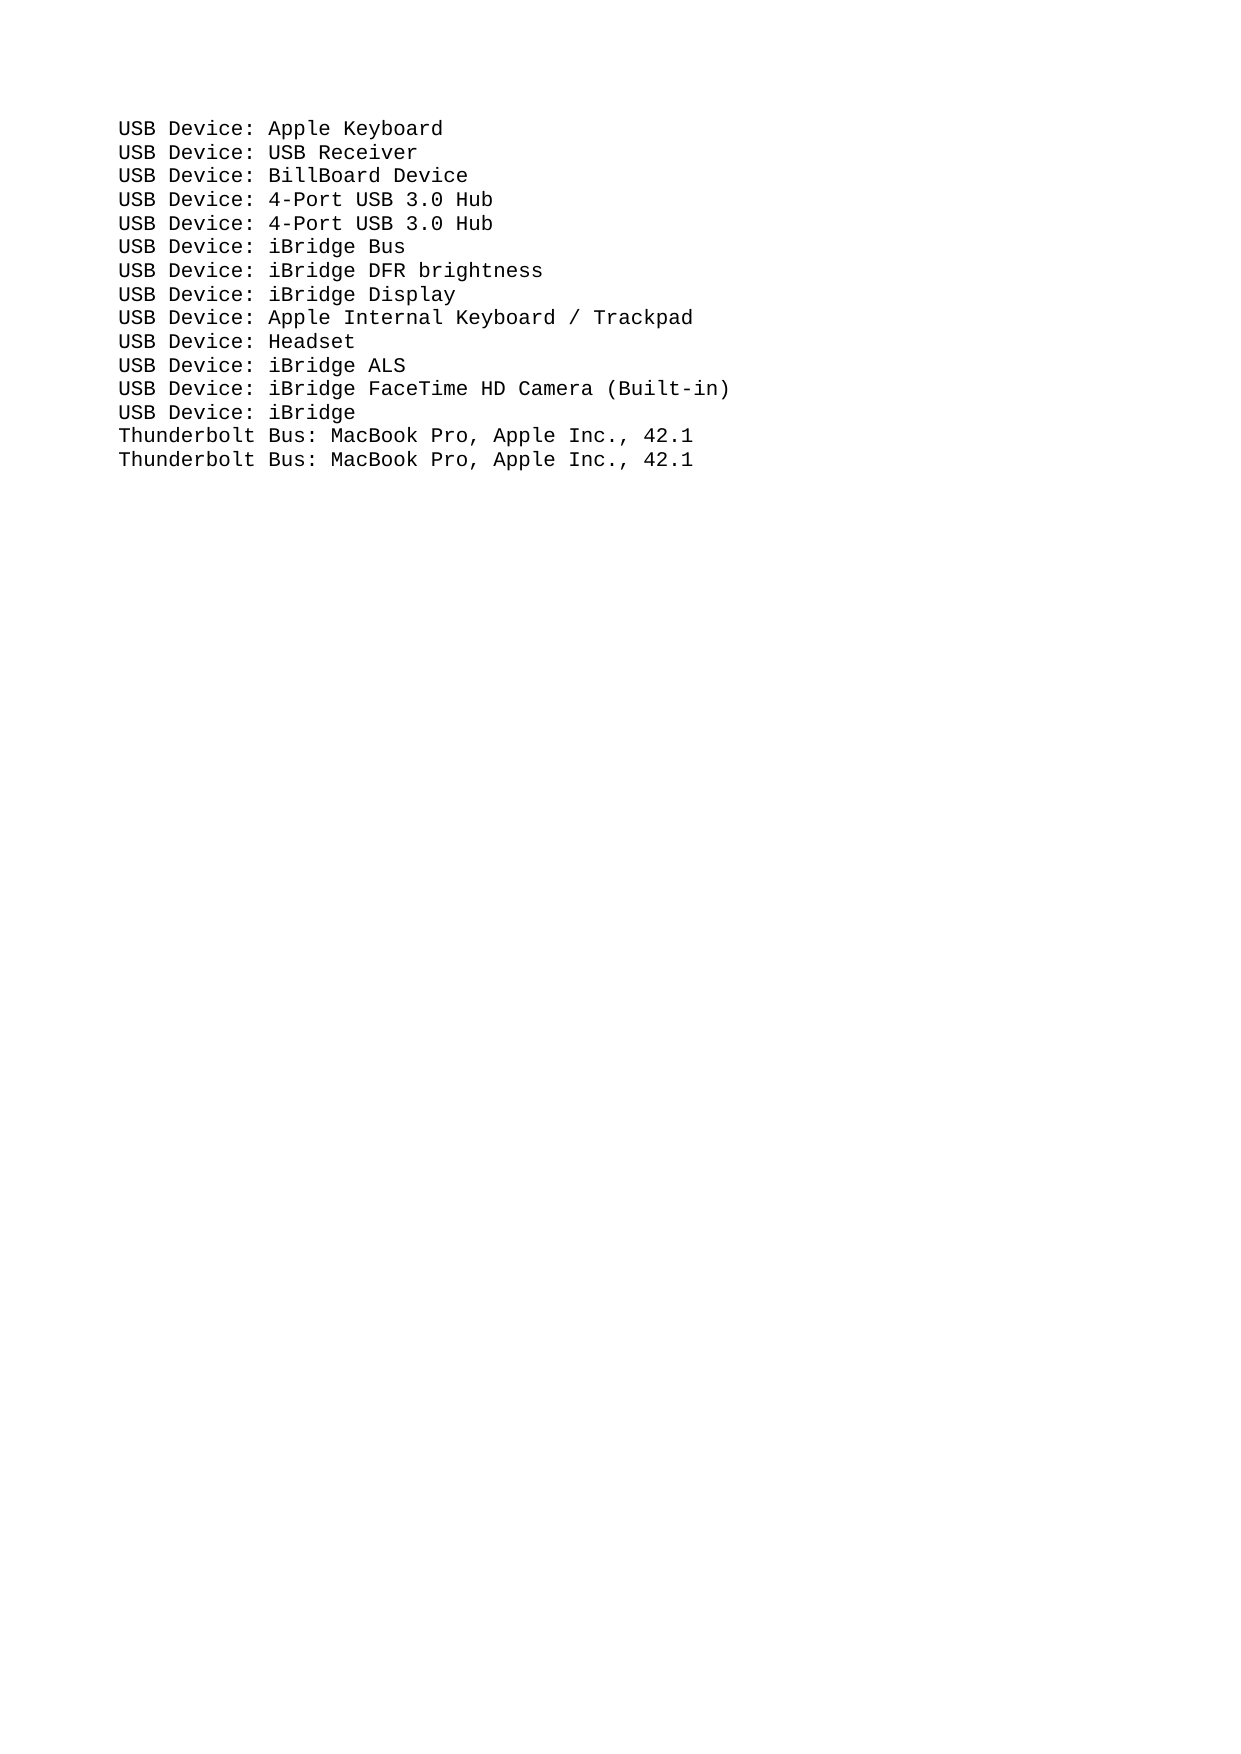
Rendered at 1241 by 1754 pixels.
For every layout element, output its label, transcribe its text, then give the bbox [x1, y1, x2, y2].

text USB Device: iBridge ALS [118, 354, 1122, 378]
text USB Device: Apple Keyboard [118, 118, 1122, 142]
text USB Device: BillBoard Device [118, 165, 1122, 189]
text USB Device: 4-Port USB 3.0 Hub [118, 213, 1122, 236]
text USB Device: iBridge Bus [118, 236, 1122, 260]
text Thunderbolt Bus: MacBook Pro, Apple Inc., 42.1 [118, 426, 1122, 449]
text USB Device: iBridge [118, 402, 1122, 426]
text USB Device: Headset [118, 331, 1122, 354]
text USB Device: 4-Port USB 3.0 Hub [118, 189, 1122, 213]
text USB Device: Apple Internal Keyboard / Trackpad [118, 307, 1122, 331]
text USB Device: iBridge Display [118, 284, 1122, 307]
text Thunderbolt Bus: MacBook Pro, Apple Inc., 42.1 [118, 449, 1122, 473]
text USB Device: iBridge DFR brightness [118, 260, 1122, 284]
text USB Device: iBridge FaceTime HD Camera (Built-in) [118, 378, 1122, 402]
text USB Device: USB Receiver [118, 142, 1122, 165]
